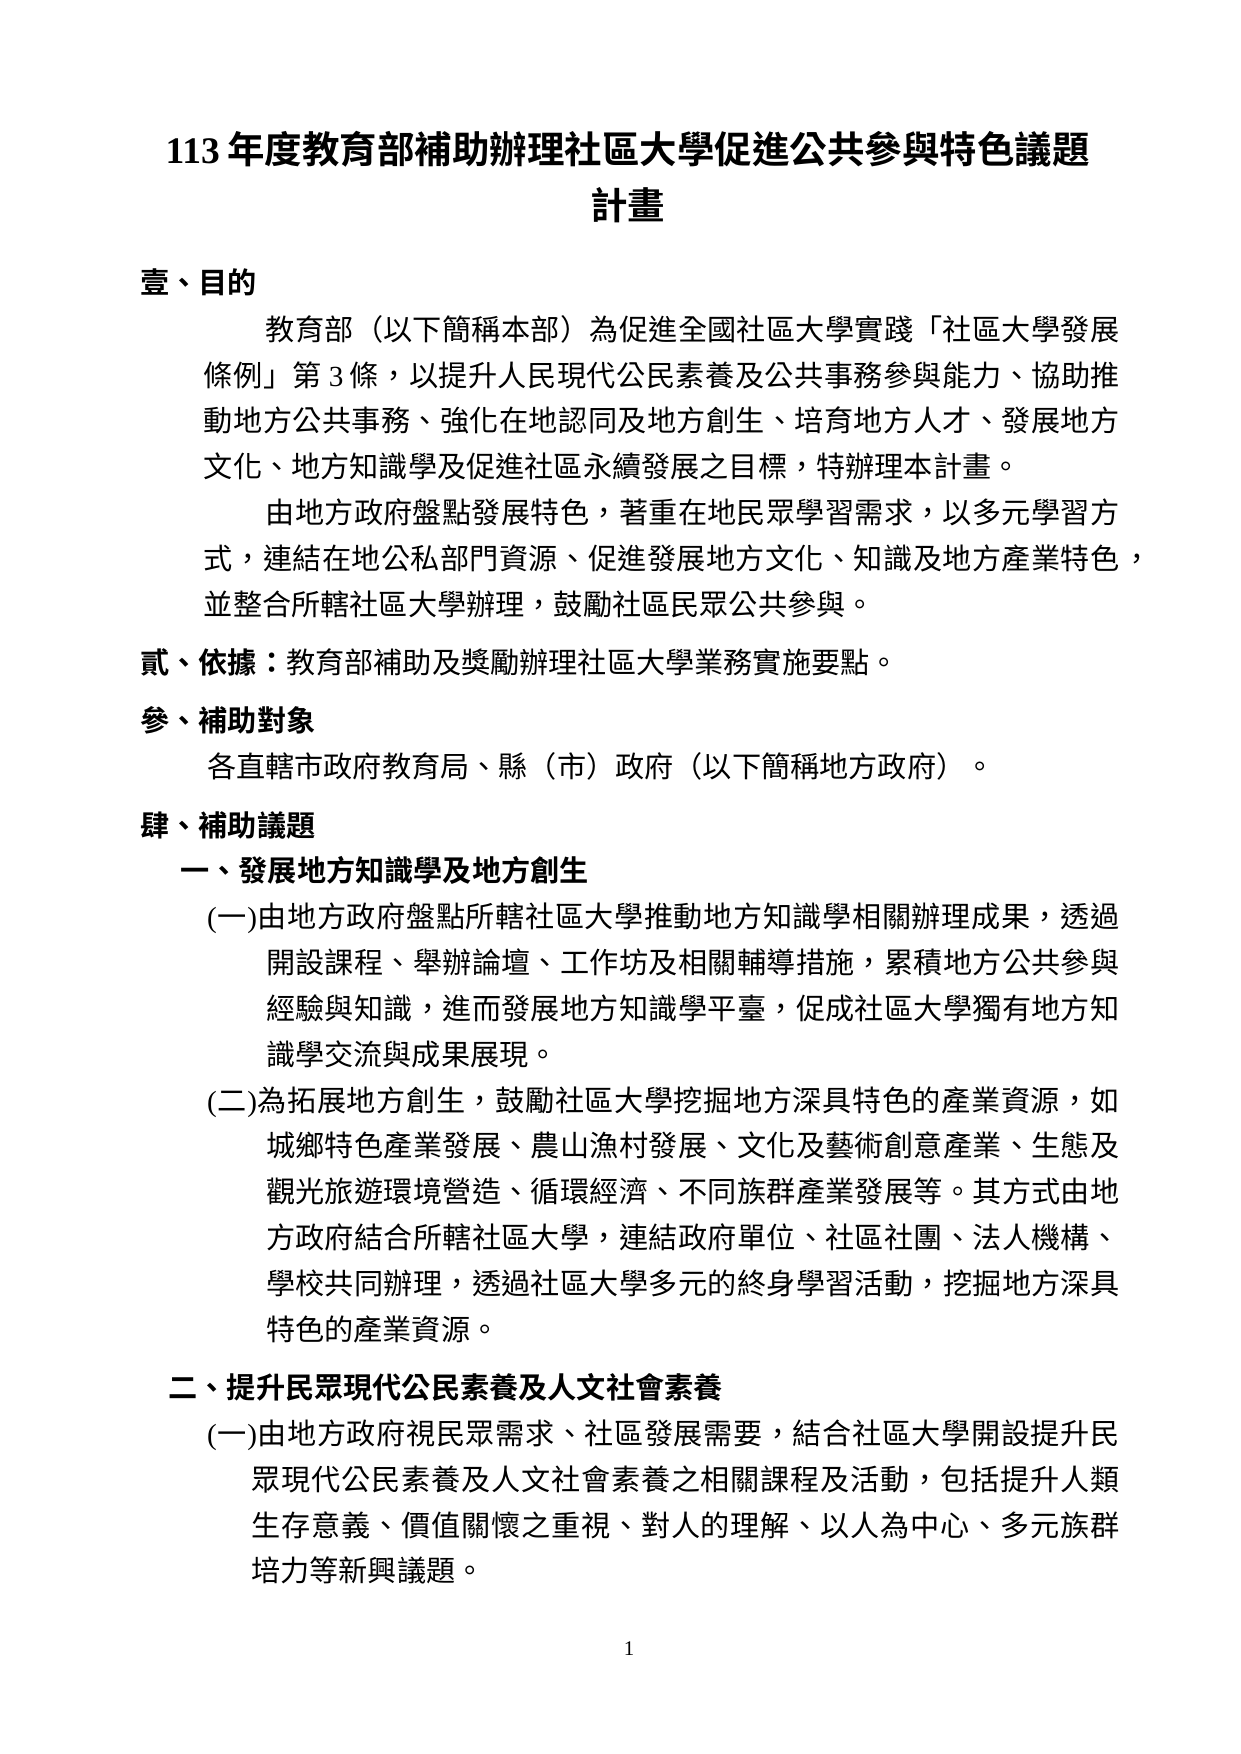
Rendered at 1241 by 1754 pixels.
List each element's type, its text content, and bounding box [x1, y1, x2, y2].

text 教育部（以下簡稱本部）為促進全國社區大學實踐「社區大學發展條例」第3條，以提升人民現代公民素養及公共事務參與能力、協助推動地方公共事務、強化在地認同及地方創生、培育地方人才、發展地方文化、地方知識學及促進社區永續發展之目標，特辦理本計畫。 [204, 303, 1122, 487]
text 113年度教育部補助辦理社區大學促進公共參與特色議題 [133, 118, 1122, 174]
text 肆、補助議題 [133, 799, 1122, 845]
text 參、補助對象 [133, 695, 1122, 741]
text 各直轄市政府教育局、縣（市）政府（以下簡稱地方政府）。 [207, 741, 1122, 787]
text 壹、目的 [133, 256, 1122, 303]
text (二)為拓展地方創生，鼓勵社區大學挖掘地方深具特色的產業資源，如城鄉特色產業發展、農山漁村發展、文化及藝術創意產業、生態及觀光旅遊環境營造、循環經濟、不同族群產業發展等。其方式由地方政府結合所轄社區大學，連結政府單位、社區社團、法人機構、學校共同辦理，透過社區大學多元的終身學習活動，挖掘地方深具特色的產業資源。 [207, 1074, 1122, 1349]
text 貳、依據：教育部補助及獎勵辦理社區大學業務實施要點。 [133, 637, 1122, 683]
text (一)由地方政府盤點所轄社區大學推動地方知識學相關辦理成果，透過開設課程、舉辦論壇、工作坊及相關輔導措施，累積地方公共參與經驗與知識，進而發展地方知識學平臺，促成社區大學獨有地方知識學交流與成果展現。 [207, 891, 1122, 1074]
list 一、發展地方知識學及地方創生 [180, 845, 1122, 891]
text (一)由地方政府視民眾需求、社區發展需要，結合社區大學開設提升民眾現代公民素養及人文社會素養之相關課程及活動，包括提升人類生存意義、價值關懷之重視、對人的理解、以人為中心、多元族群培力等新興議題。 [207, 1408, 1122, 1591]
list 二、提升民眾現代公民素養及人文社會素養 [168, 1362, 1122, 1408]
text 計畫 [133, 174, 1122, 231]
text 由地方政府盤點發展特色，著重在地民眾學習需求，以多元學習方式，連結在地公私部門資源、促進發展地方文化、知識及地方產業特色，並整合所轄社區大學辦理，鼓勵社區民眾公共參與。 [204, 487, 1122, 624]
